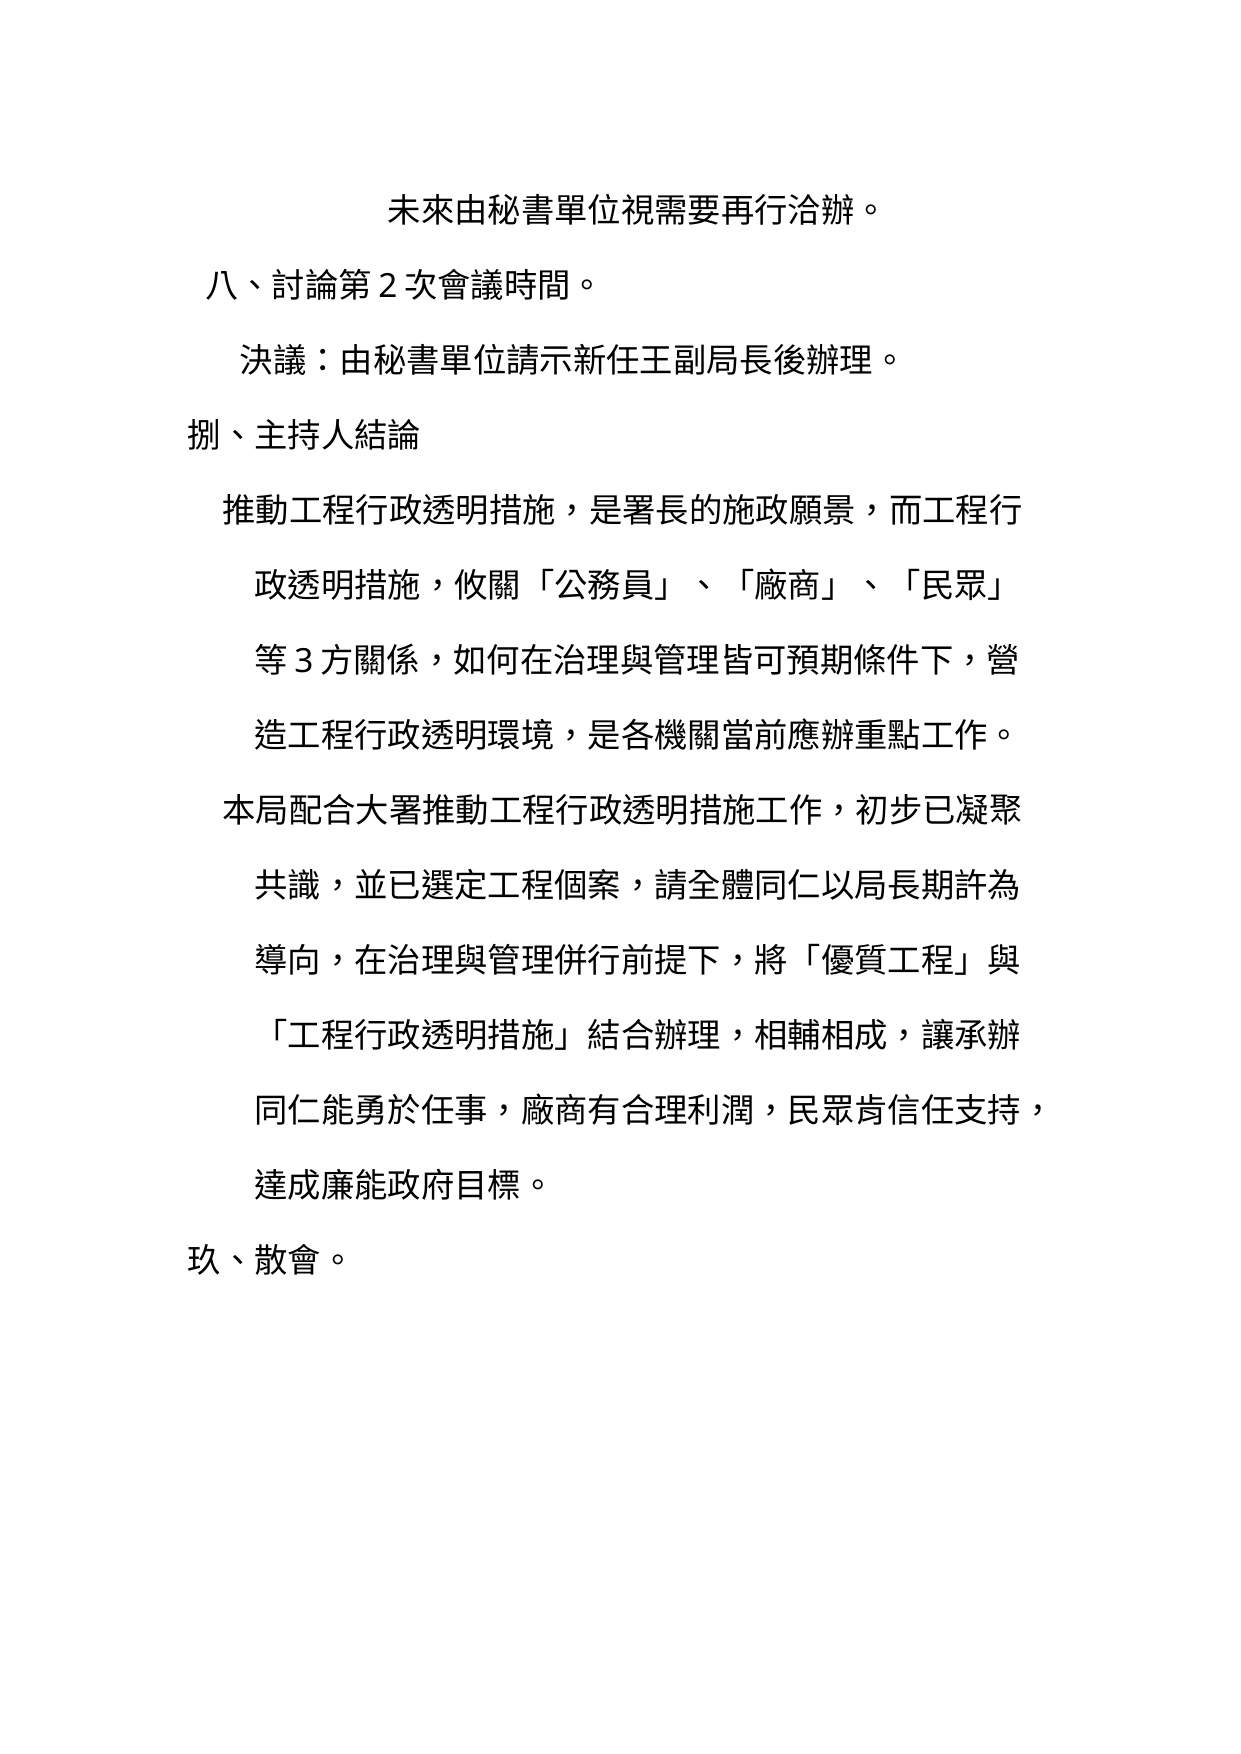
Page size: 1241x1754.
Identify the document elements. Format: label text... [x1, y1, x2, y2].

text 本局配合大署推動工程行政透明措施工作，初步已凝聚共識，並已選定工程個案，請全體同仁以局長期許為導向，在治理與管理併行前提下，將「優質工程」與「工程行政透明措施」結合辦理，相輔相成，讓承辦同仁能勇於任事，廠商有合理利潤，民眾肯信任支持，達成廉能政府目標。 [187, 764, 1053, 1214]
text 推動工程行政透明措施，是署長的施政願景，而工程行政透明措施，攸關「公務員」、「廠商」、「民眾」等3方關係，如何在治理與管理皆可預期條件下，營造工程行政透明環境，是各機關當前應辦重點工作。 [187, 464, 1053, 764]
text 玖、散會。 [187, 1214, 1053, 1289]
text 八、討論第2次會議時間。 [187, 239, 1053, 314]
text 捌、主持人結論 [187, 389, 1053, 464]
text 決議：由秘書單位請示新任王副局長後辦理。 [187, 314, 1053, 389]
text 決議：秘書單位所需文具用品等，已由秘書室採購提供，未來由秘書單位視需要再行洽辦。 [187, 164, 1053, 239]
